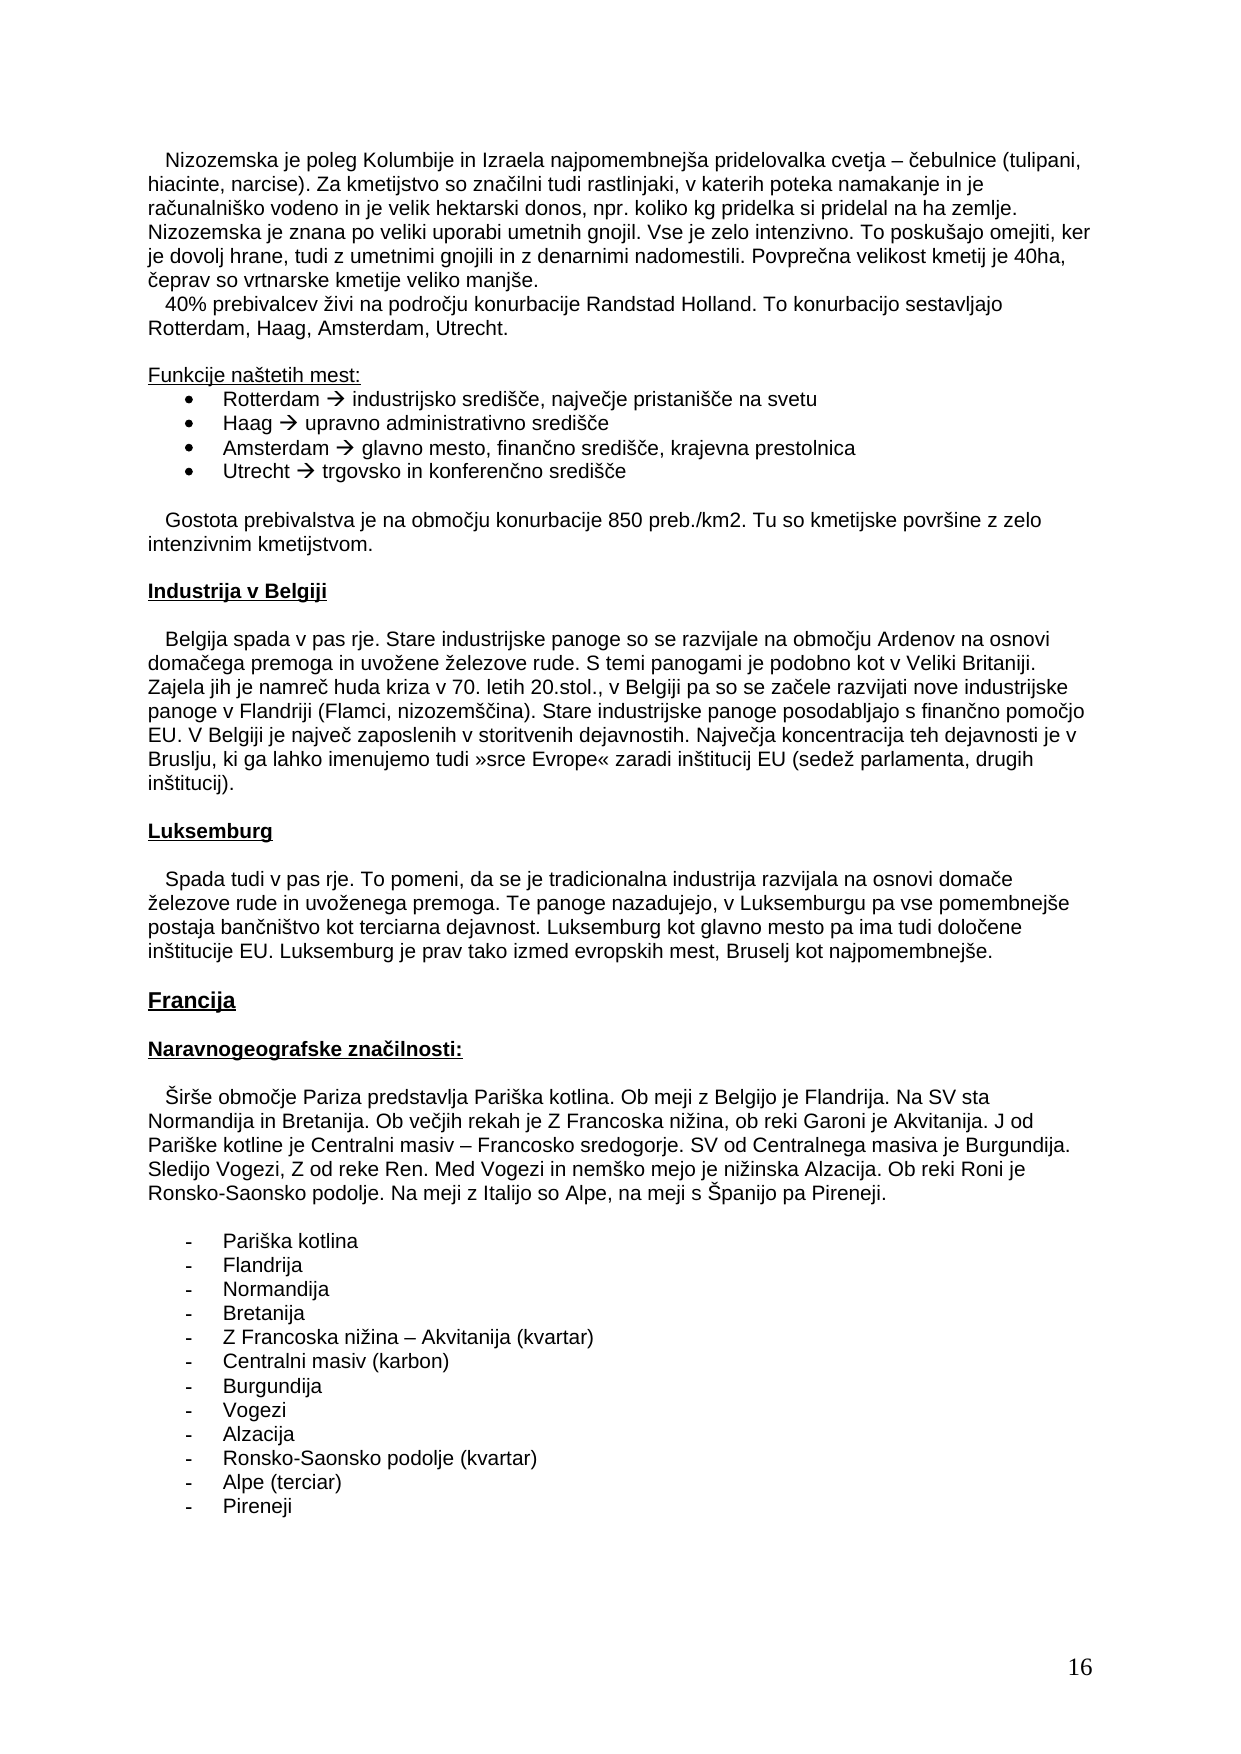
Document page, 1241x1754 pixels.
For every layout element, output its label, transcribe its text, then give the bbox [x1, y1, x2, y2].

text Francija [148, 987, 1093, 1013]
list Alzacija [185, 1422, 1093, 1446]
text 40% prebivalcev živi na področju konurbacije Randstad Holland. To konurbacijo sestavljajo Rotterdam, Haag, Amsterdam, Utrecht. [148, 291, 1093, 339]
text Belgija spada v pas rje. Stare industrijske panoge so se razvijale na območju Ardenov na osnovi domačega premoga in uvožene železove rude. S temi panogami je podobno kot v Veliki Britaniji. Zajela jih je namreč huda kriza v 70. letih 20.stol., v Belgiji pa so se začele razvijati nove industrijske panoge v Flandriji (Flamci, nizozemščina). Stare industrijske panoge posodabljajo s finančno pomočjo EU. V Belgiji je največ zaposlenih v storitvenih dejavnostih. Največja koncentracija teh dejavnosti je v Bruslju, ki ga lahko imenujemo tudi »srce Evrope« zaradi inštitucij EU (sedež parlamenta, drugih inštitucij). [148, 627, 1093, 795]
list Amsterdam  glavno mesto, finančno središče, krajevna prestolnica [185, 435, 1093, 459]
list Z Francoska nižina – Akvitanija (kvartar) [185, 1325, 1093, 1349]
list Pariška kotlina [185, 1228, 1093, 1253]
text Luksemburg [148, 819, 1093, 843]
text Funkcije naštetih mest: [148, 363, 1093, 387]
list Utrecht  trgovsko in konferenčno središče [185, 459, 1093, 483]
list Centralni masiv (karbon) [185, 1349, 1093, 1373]
list Alpe (terciar) [185, 1470, 1093, 1494]
list Ronsko-Saonsko podolje (kvartar) [185, 1446, 1093, 1470]
text Širše območje Pariza predstavlja Pariška kotlina. Ob meji z Belgijo je Flandrija. Na SV sta Normandija in Bretanija. Ob večjih rekah je Z Francoska nižina, ob reki Garoni je Akvitanija. J od Pariške kotline je Centralni masiv – Francosko sredogorje. SV od Centralnega masiva je Burgundija. Sledijo Vogezi, Z od reke Ren. Med Vogezi in nemško mejo je nižinska Alzacija. Ob reki Roni je Ronsko-Saonsko podolje. Na meji z Italijo so Alpe, na meji s Španijo pa Pireneji. [148, 1085, 1093, 1204]
text Gostota prebivalstva je na območju konurbacije 850 preb./km2. Tu so kmetijske površine z zelo intenzivnim kmetijstvom. [148, 507, 1093, 555]
list Bretanija [185, 1301, 1093, 1325]
text Nizozemska je poleg Kolumbije in Izraela najpomembnejša pridelovalka cvetja – čebulnice (tulipani, hiacinte, narcise). Za kmetijstvo so značilni tudi rastlinjaki, v katerih poteka namakanje in je računalniško vodeno in je velik hektarski donos, npr. koliko kg pridelka si pridelal na ha zemlje. Nizozemska je znana po veliki uporabi umetnih gnojil. Vse je zelo intenzivno. To poskušajo omejiti, ker je dovolj hrane, tudi z umetnimi gnojili in z denarnimi nadomestili. Povprečna velikost kmetij je 40ha, čeprav so vrtnarske kmetije veliko manjše. [148, 148, 1093, 291]
list Rotterdam  industrijsko središče, največje pristanišče na svetu [185, 387, 1093, 411]
text Naravnogeografske značilnosti: [148, 1037, 1093, 1061]
list Burgundija [185, 1373, 1093, 1398]
list Vogezi [185, 1398, 1093, 1422]
text Spada tudi v pas rje. To pomeni, da se je tradicionalna industrija razvijala na osnovi domače železove rude in uvoženega premoga. Te panoge nazadujejo, v Luksemburgu pa vse pomembnejše postaja bančništvo kot terciarna dejavnost. Luksemburg kot glavno mesto pa ima tudi določene inštitucije EU. Luksemburg je prav tako izmed evropskih mest, Bruselj kot najpomembnejše. [148, 867, 1093, 963]
list Normandija [185, 1277, 1093, 1301]
text Industrija v Belgiji [148, 579, 1093, 603]
list Flandrija [185, 1253, 1093, 1277]
list Haag  upravno administrativno središče [185, 411, 1093, 435]
list Pireneji [185, 1494, 1093, 1518]
